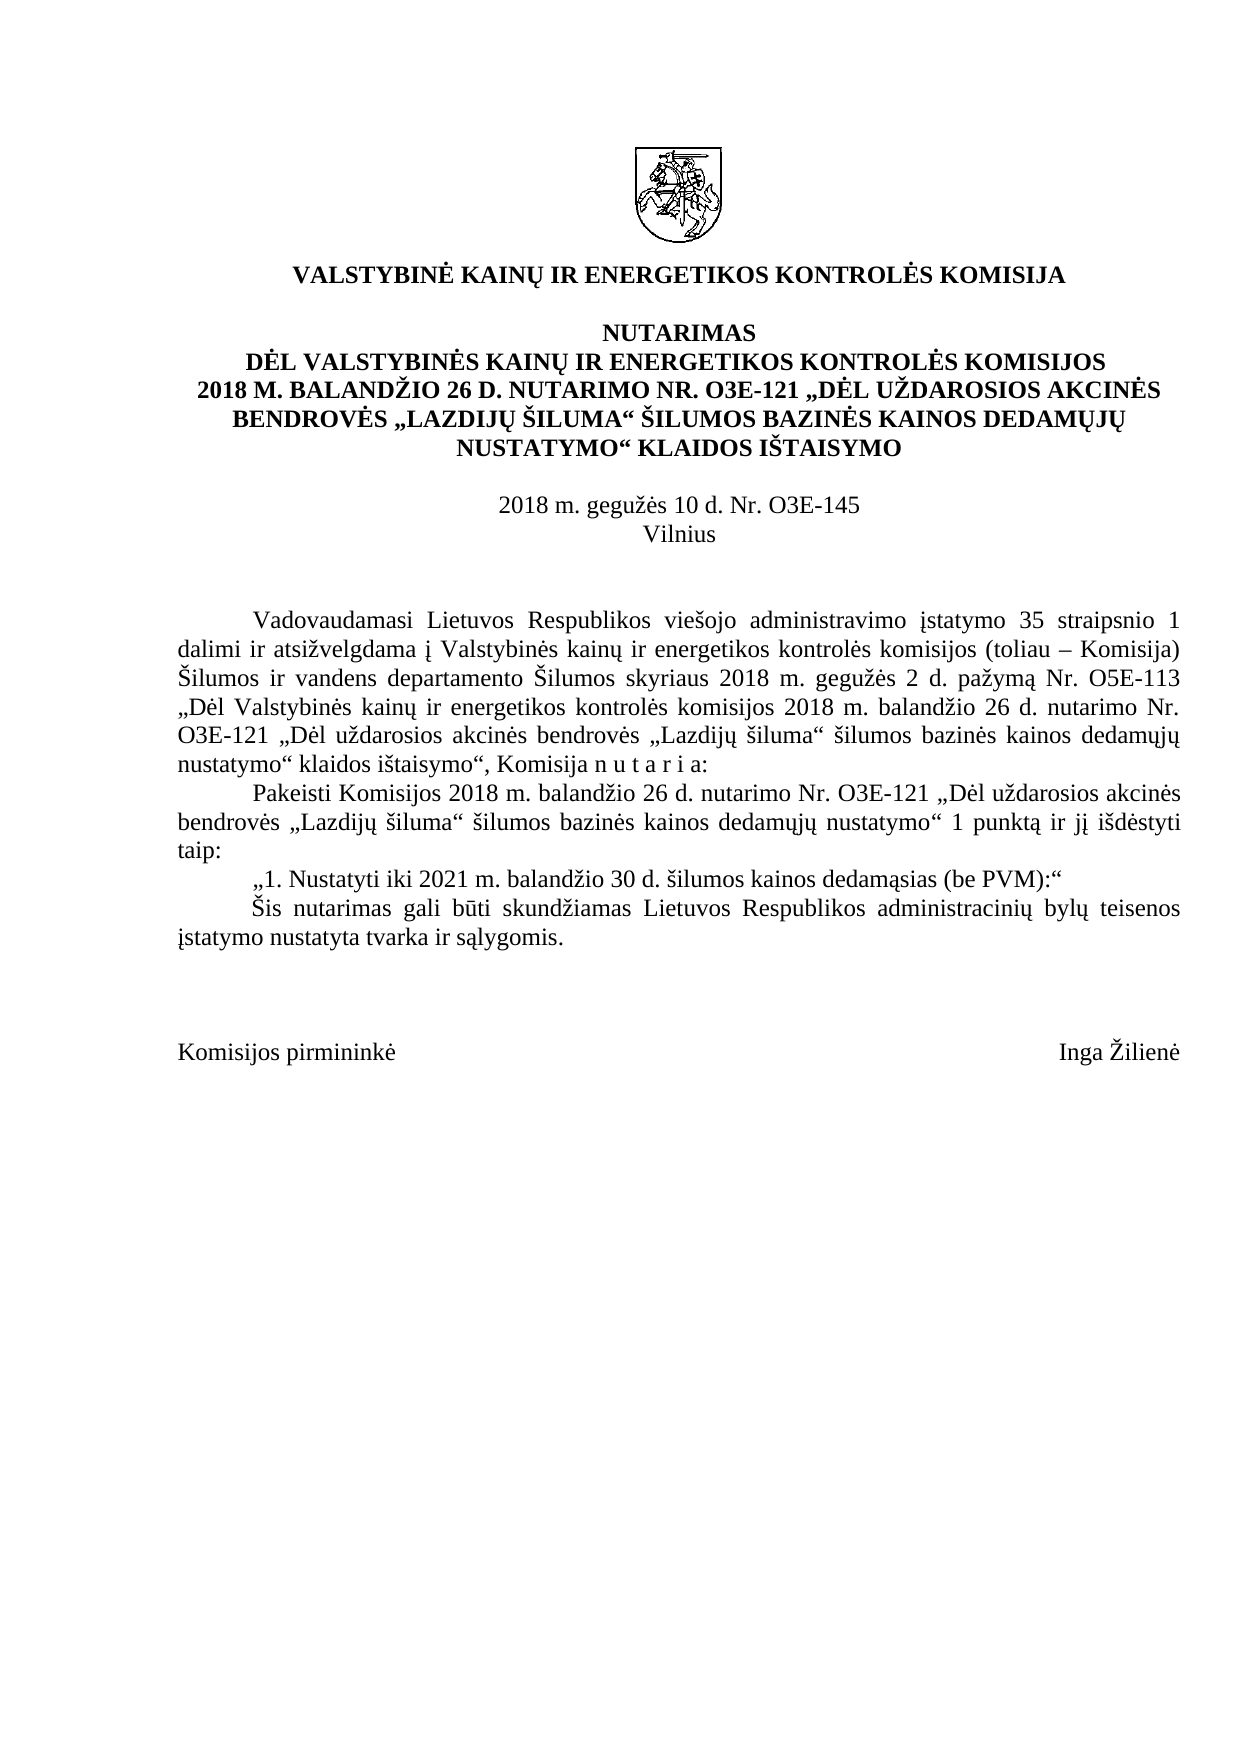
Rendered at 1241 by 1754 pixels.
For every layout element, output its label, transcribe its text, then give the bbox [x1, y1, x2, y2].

text „1. Nustatyti iki 2021 m. balandžio 30 d. šilumos kainos dedamąsias (be PVM):“ [177, 864, 1181, 893]
text NUTARIMAS [177, 318, 1181, 347]
text Vilnius [177, 519, 1181, 548]
text 2018 m. gegužės 10 d. Nr. O3E-145 [177, 491, 1181, 519]
text vALSTYBINĖ KAINŲ IR ENERGETIKOS KONTROLĖS KOMISIJA [177, 261, 1181, 289]
text DĖL valstybinės kainų ir energetikos kontrolės komisijos 2018 m. BALANDŽIO 26 d. nutarimo Nr. o3E-121 „DĖL UŽDAROSIOS AKCINĖS BENDROVĖS „LAZDIJŲ ŠILUMA“ šilumos bazinės KAINos dedamųjų nustatymo“ klaidos ištaisymo [177, 347, 1181, 462]
text Šis nutarimas gali būti skundžiamas Lietuvos Respublikos administracinių bylų teisenos įstatymo nustatyta tvarka ir sąlygomis. [177, 893, 1181, 951]
text Komisijos pirmininkė Inga Žilienė [177, 1037, 1181, 1066]
text Pakeisti Komisijos 2018 m. balandžio 26 d. nutarimo Nr. O3E-121 „Dėl uždarosios akcinės bendrovės „Lazdijų šiluma“ šilumos bazinės kainos dedamųjų nustatymo“ 1 punktą ir jį išdėstyti taip: [177, 778, 1181, 864]
text Vadovaudamasi Lietuvos Respublikos viešojo administravimo įstatymo 35 straipsnio 1 dalimi ir atsižvelgdama į Valstybinės kainų ir energetikos kontrolės komisijos (toliau – Komisija) Šilumos ir vandens departamento Šilumos skyriaus 2018 m. gegužės 2 d. pažymą Nr. O5E-113 „Dėl Valstybinės kainų ir energetikos kontrolės komisijos 2018 m. balandžio 26 d. nutarimo Nr. O3E-121 „Dėl uždarosios akcinės bendrovės „Lazdijų šiluma“ šilumos bazinės kainos dedamųjų nustatymo“ klaidos ištaisymo“, Komisija n u t a r i a: [177, 606, 1181, 778]
